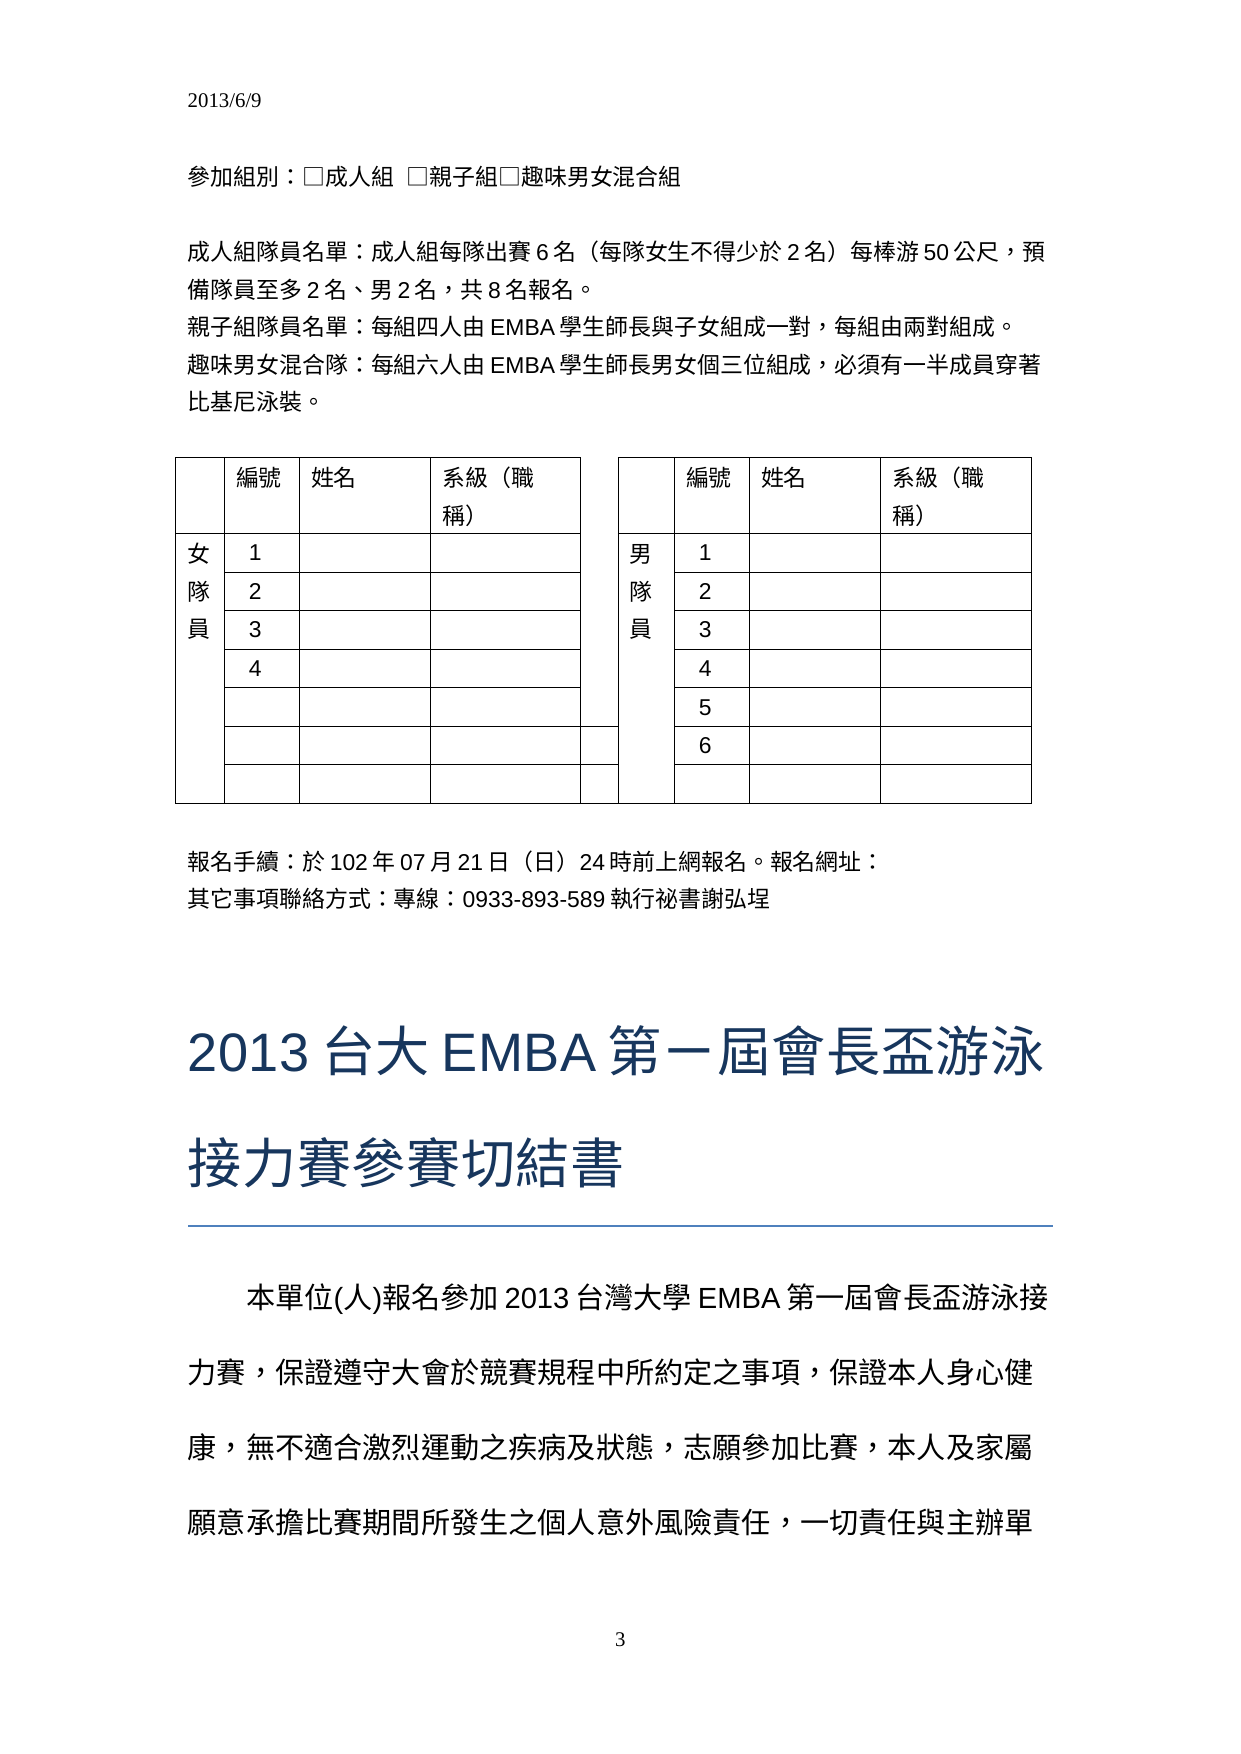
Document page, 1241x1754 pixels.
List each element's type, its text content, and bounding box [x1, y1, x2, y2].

table_header [619, 458, 674, 533]
table_cell [750, 688, 880, 726]
table_cell [431, 765, 580, 803]
table_cell [881, 688, 1031, 726]
table_cell [750, 765, 880, 803]
table_cell [225, 727, 299, 764]
table_cell [750, 650, 880, 687]
table_cell [581, 765, 618, 803]
table_header 系級（職稱） [431, 458, 580, 533]
table_cell [750, 727, 880, 764]
table_cell [431, 688, 580, 726]
table_header 系級（職稱） [881, 458, 1031, 533]
table_cell [225, 765, 299, 803]
table_header [581, 457, 618, 726]
table_header 姓名 [300, 458, 430, 533]
table_cell [300, 534, 430, 572]
subtitle 2013台大EMBA第ㄧ屆會長盃游泳接力賽參賽切結書 [187, 991, 1053, 1227]
table_cell 3 [225, 611, 299, 649]
table_cell [431, 727, 580, 764]
table_cell [881, 765, 1031, 803]
table_cell [300, 765, 430, 803]
table_cell [581, 727, 618, 764]
table_cell [881, 650, 1031, 687]
table_cell 5 [675, 688, 749, 726]
text 親子組隊員名單：每組四人由EMBA學生師長與子女組成一對，每組由兩對組成。 [187, 307, 1053, 344]
table_cell [300, 611, 430, 649]
table_cell 4 [675, 650, 749, 687]
table_cell 2 [675, 573, 749, 610]
table_cell [750, 534, 880, 572]
table_cell [431, 650, 580, 687]
table_header 編號 [225, 458, 299, 533]
table_cell [300, 688, 430, 726]
text 報名手續：於102年07月21日（日）24時前上網報名。報名網址： [187, 841, 1053, 879]
text 其它事項聯絡方式：專線：0933-893-589執行祕書謝弘埕 [187, 879, 1053, 916]
table_cell [300, 573, 430, 610]
table_cell [225, 688, 299, 726]
table_cell 6 [675, 727, 749, 764]
table_cell [881, 573, 1031, 610]
table_cell 2 [225, 573, 299, 610]
table_cell 3 [675, 611, 749, 649]
text 成人組隊員名單：成人組每隊出賽6名（每隊女生不得少於2名）每棒游50公尺，預備隊員至多2名、男2名，共8名報名。 [187, 232, 1053, 307]
table_header 姓名 [750, 458, 880, 533]
table_cell [750, 611, 880, 649]
table_cell [881, 727, 1031, 764]
table_cell 女 隊 員 [176, 534, 224, 803]
table_header 編號 [675, 458, 749, 533]
table_cell [750, 573, 880, 610]
table_cell 男 隊 員 [619, 534, 674, 803]
table_cell [431, 611, 580, 649]
table_cell [431, 534, 580, 572]
text 本單位(人)報名參加2013台灣大學EMBA第一屆會長盃游泳接力賽，保證遵守大會於競賽規程中所約定之事項，保證本人身心健康，無不適合激烈運動之疾病及狀態，志願參加比賽，本人及家屬願意承擔比賽期間所發生之個人意外風險責任，一切責任與主辦單 [187, 1258, 1053, 1558]
text 參加組別：□成人組 □親子組□趣味男女混合組 [187, 157, 1053, 194]
table_cell 1 [675, 534, 749, 572]
table_cell [881, 534, 1031, 572]
table_cell [300, 727, 430, 764]
table_cell [881, 611, 1031, 649]
table_header [176, 458, 224, 533]
table_cell [431, 573, 580, 610]
table_cell 1 [225, 534, 299, 572]
table_cell [675, 765, 749, 803]
table_cell 4 [225, 650, 299, 687]
table_cell [300, 650, 430, 687]
text 趣味男女混合隊：每組六人由EMBA學生師長男女個三位組成，必須有一半成員穿著比基尼泳裝。 [187, 344, 1053, 419]
